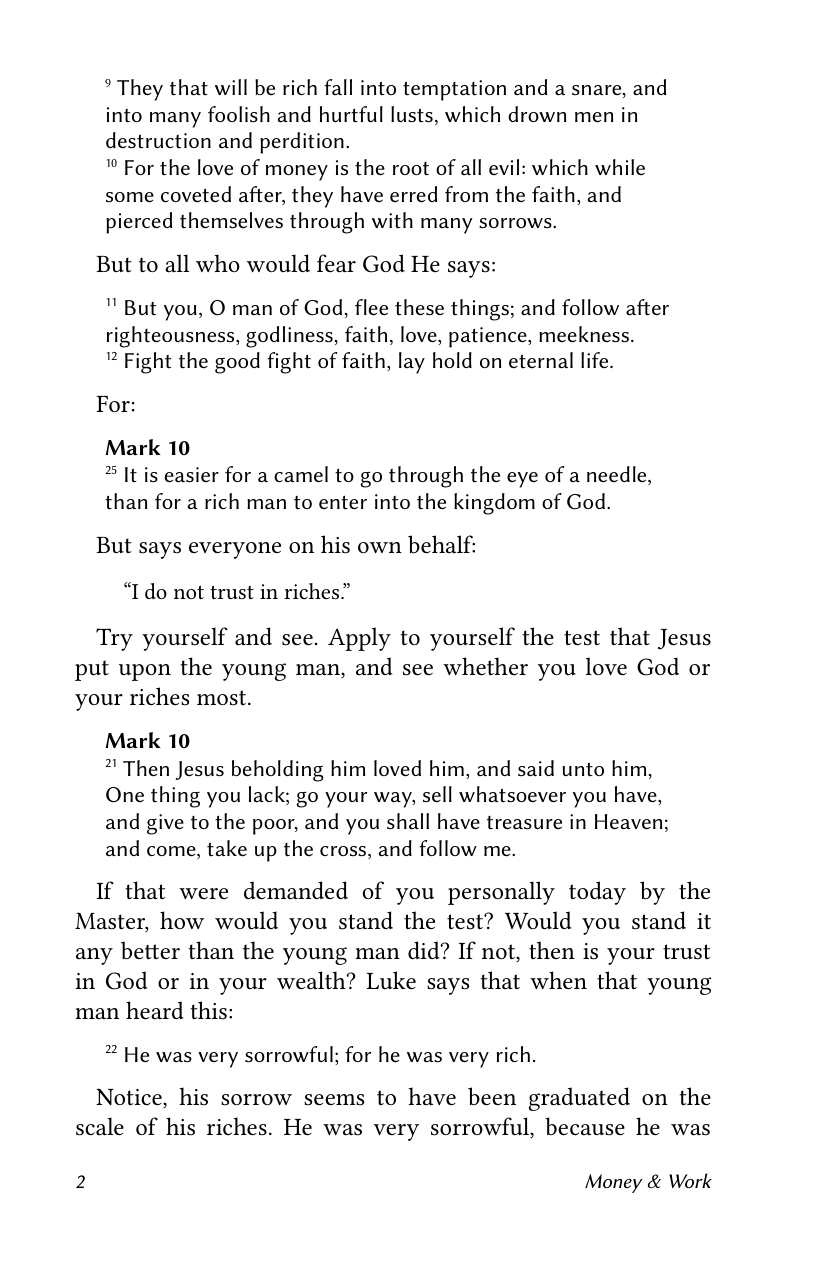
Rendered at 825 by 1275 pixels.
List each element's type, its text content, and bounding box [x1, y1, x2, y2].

text 25 It is easier for a camel to go through the eye of a needle, than for a rich man to enter into the kingdom of God. [105, 462, 682, 515]
text If that were demanded of you personally today by the Master, how would you stand the test? Would you stand it any better than the young man did? If not, then is your trust in God or in your wealth? Luke says that when that young man heard this: [75, 877, 712, 1025]
text 22 He was very sorrowful; for he was very rich. [105, 1042, 682, 1068]
text Notice, his sorrow seems to have been graduated on the scale of his riches. He was very sorrowful, because he was [75, 1083, 712, 1142]
text “I do not trust in riches.” [105, 579, 682, 605]
text 21 Then Jesus beholding him loved him, and said unto him, One thing you lack; go your way, sell whatsoever you have, and give to the poor, and you shall have treasure in Heaven; and come, take up the cross, and follow me. [105, 756, 682, 862]
text But to all who would fear God He says: [75, 250, 712, 278]
text 10 For the love of money is the root of all evil: which while some coveted after, they have erred from the faith, and pierced themselves through with many sorrows. [105, 155, 682, 234]
text For: [75, 390, 712, 418]
text 11 But you, O man of God, flee these things; and follow after righteousness, godliness, faith, love, patience, meekness. [105, 295, 682, 348]
text But says everyone on his own behalf: [75, 531, 712, 559]
text Mark 10 [105, 435, 712, 461]
text Try yourself and see. Apply to yourself the test that Jesus put upon the young man, and see whether you love God or your riches most. [75, 623, 712, 712]
text Mark 10 [105, 728, 712, 754]
text 9 They that will be rich fall into temptation and a snare, and into many foolish and hurtful lusts, which drown men in destruction and perdition. [105, 75, 682, 154]
text 12 Fight the good fight of faith, lay hold on eternal life. [105, 348, 682, 374]
